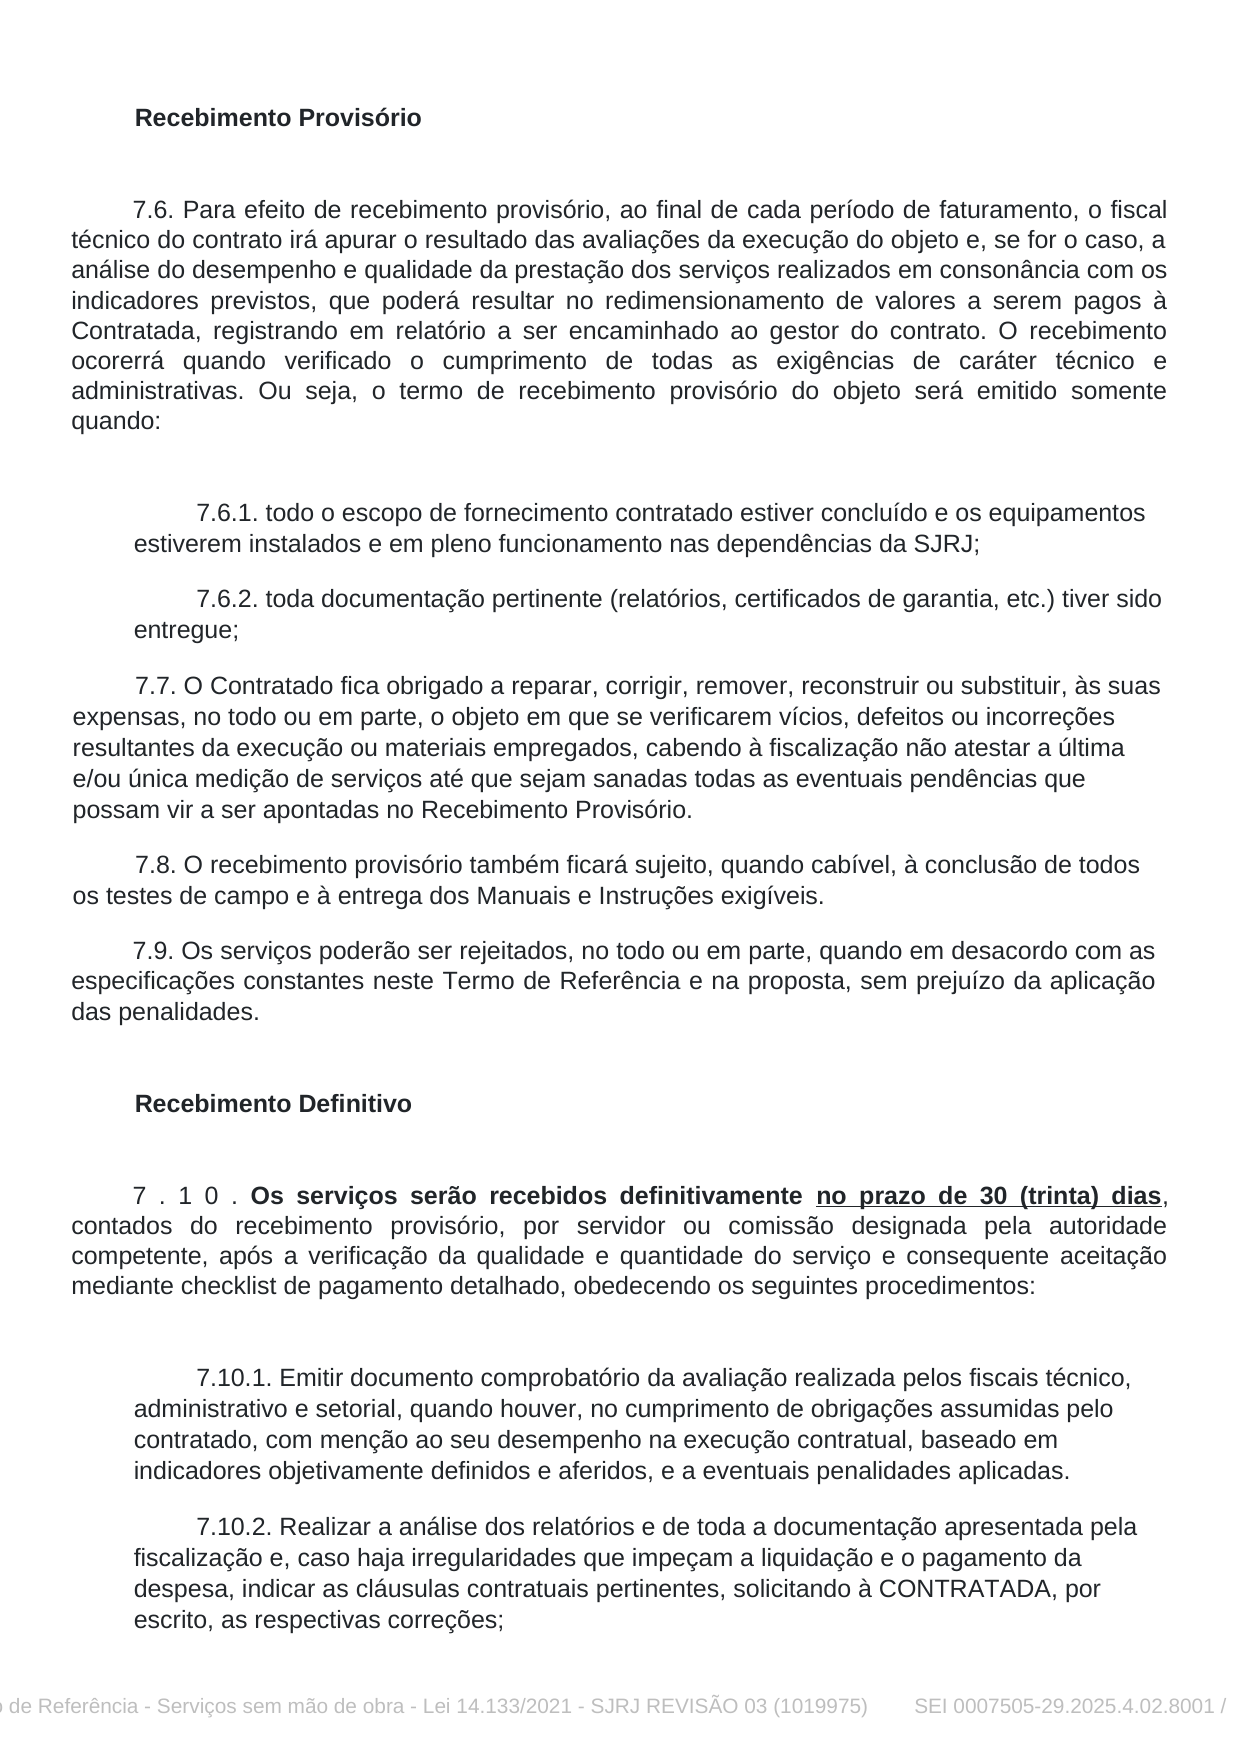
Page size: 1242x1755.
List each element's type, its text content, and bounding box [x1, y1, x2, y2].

text 7 . 1 0 . Os serviços serão recebidos definitivamente no prazo de 30 (trinta) dias, contados do recebimento provisório, por servidor ou comissão designada pela autoridade competente, após a verificação da qualidade e quantidade do serviço e consequente aceitação mediante checklist de pagamento detalhado, obedecendo os seguintes procedimentos: [71, 1181, 1169, 1300]
text 7.7. O Contratado fica obrigado a reparar, corrigir, remover, reconstruir ou substituir, às suas expensas, no todo ou em parte, o objeto em que se verificarem vícios, defeitos ou incorreções resultantes da execução ou materiais empregados, cabendo à fiscalização não atestar a última e/ou única medição de serviços até que sejam sanadas todas as eventuais pendências que possam vir a ser apontadas no Recebimento Provisório. [72, 671, 1168, 823]
text 7.6. Para efeito de recebimento provisório, ao final de cada período de faturamento, o fiscal técnico do contrato irá apurar o resultado das avaliações da execução do objeto e, se for o caso, a análise do desempenho e qualidade da prestação dos serviços realizados em consonância com os indicadores previstos, que poderá resultar no redimensionamento de valores a serem pagos à Contratada, registrando em relatório a ser encaminhado ao gestor do contrato. O recebimento ocorerrá quando verificado o cumprimento de todas as exigências de caráter técnico e administrativas. Ou seja, o termo de recebimento provisório do objeto será emitido somente quando: [71, 195, 1169, 435]
text 7.8. O recebimento provisório também ficará sujeito, quando cabível, à conclusão de todos os testes de campo e à entrega dos Manuais e Instruções exigíveis. [72, 850, 1168, 910]
text 7.10.1. Emitir documento comprobatório da avaliação realizada pelos fiscais técnico, administrativo e setorial, quando houver, no cumprimento de obrigações assumidas pelo contratado, com menção ao seu desempenho na execução contratual, baseado em indicadores objetivamente definidos e aferidos, e a eventuais penalidades aplicadas. [133, 1363, 1168, 1485]
text 7.6.1. todo o escopo de fornecimento contratado estiver concluído e os equipamentos estiverem instalados e em pleno funcionamento nas dependências da SJRJ; [133, 498, 1168, 558]
subtitle Recebimento Definitivo [134, 1088, 1170, 1117]
subtitle Recebimento Provisório [134, 103, 1170, 132]
text 7.10.2. Realizar a análise dos relatórios e de toda a documentação apresentada pela fiscalização e, caso haja irregularidades que impeçam a liquidação e o pagamento da despesa, indicar as cláusulas contratuais pertinentes, solicitando à CONTRATADA, por escrito, as respectivas correções; [133, 1512, 1168, 1633]
text 7.9. Os serviços poderão ser rejeitados, no todo ou em parte, quando em desacordo com as especificações constantes neste Termo de Referência e na proposta, sem prejuízo da aplicação das penalidades. [71, 936, 1157, 1025]
text 7.6.2. toda documentação pertinente (relatórios, certificados de garantia, etc.) tiver sido entregue; [133, 584, 1168, 644]
